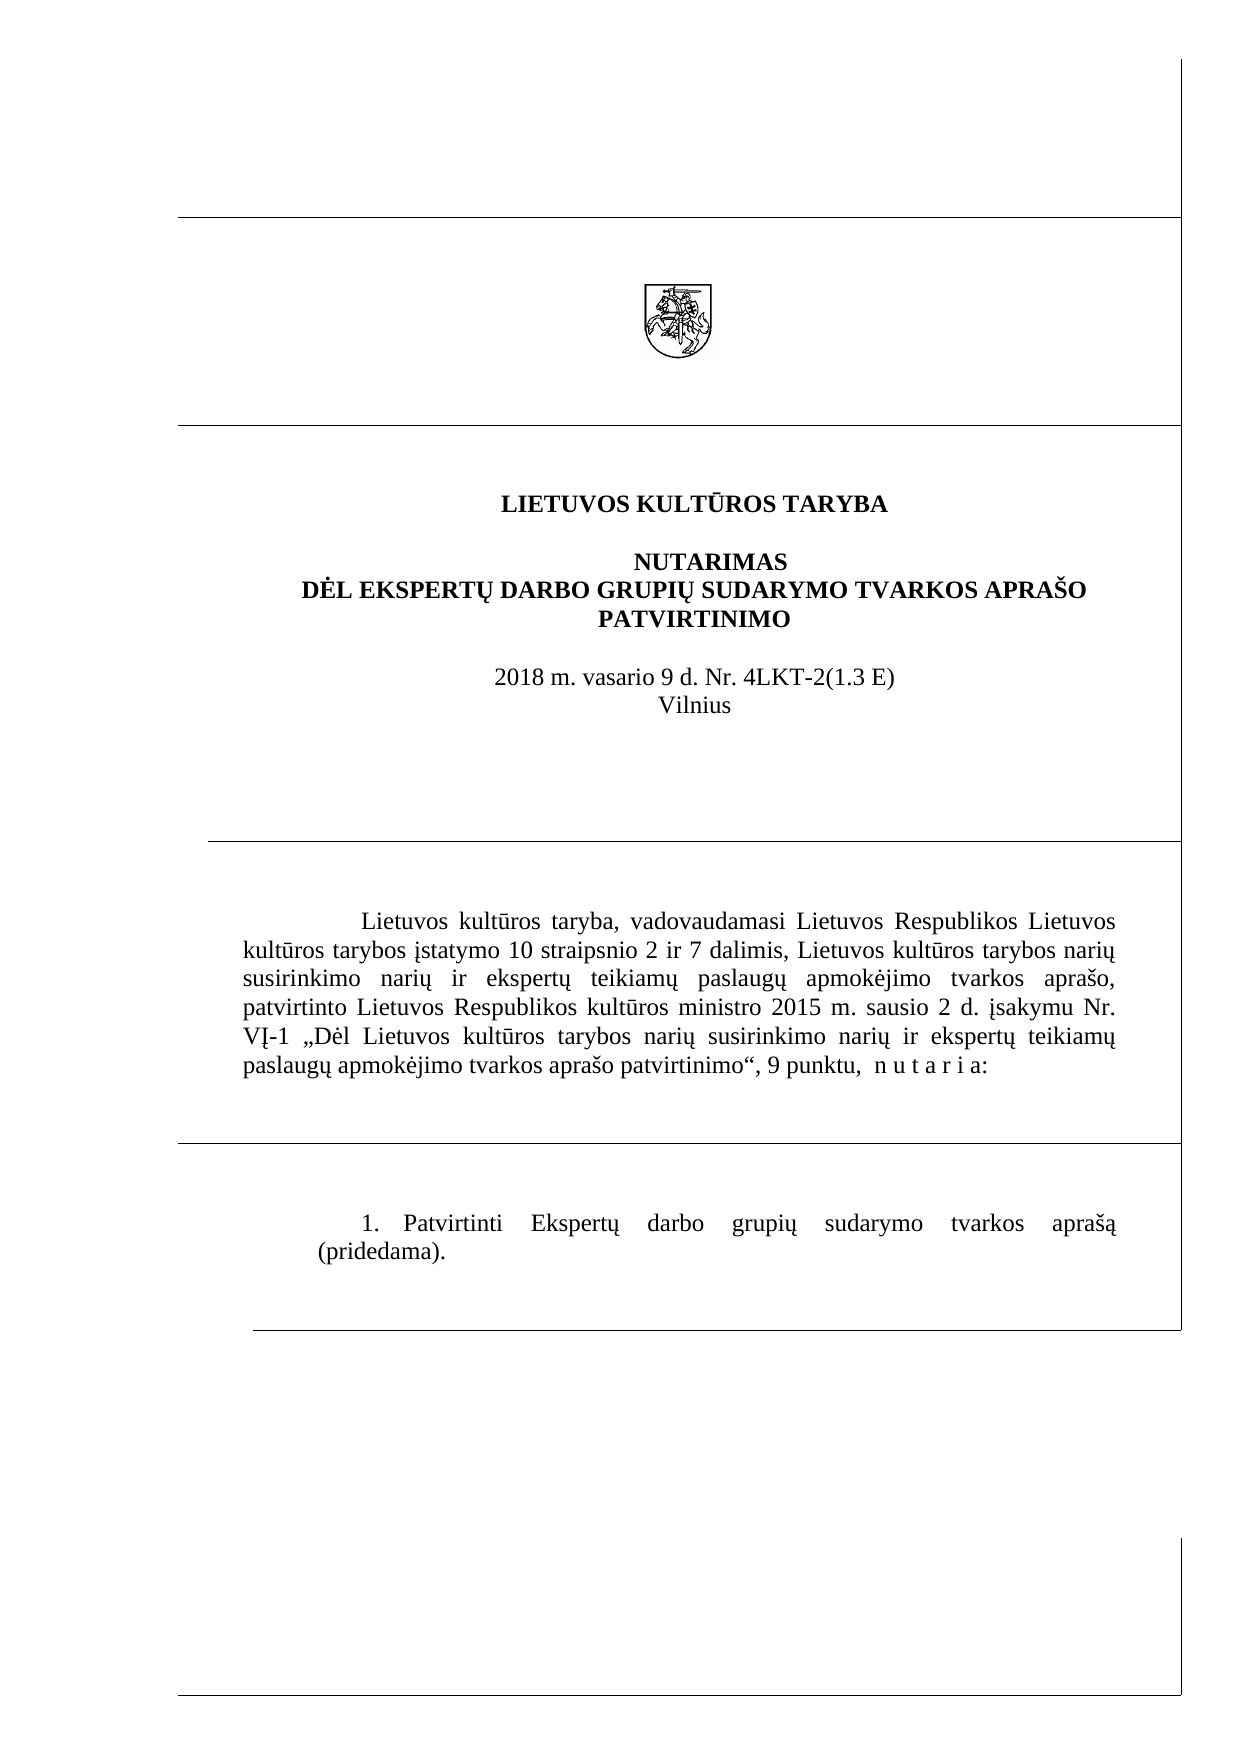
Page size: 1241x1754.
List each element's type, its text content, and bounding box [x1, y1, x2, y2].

text NUTARIMAS [208, 547, 1181, 576]
text Lietuvos kultūros taryba, vadovaudamasi Lietuvos Respublikos Lietuvos kultūros tarybos įstatymo 10 straipsnio 2 ir 7 dalimis, Lietuvos kultūros tarybos narių susirinkimo narių ir ekspertų teikiamų paslaugų apmokėjimo tvarkos aprašo, patvirtinto Lietuvos Respublikos kultūros ministro 2015 m. sausio 2 d. įsakymu Nr. VĮ-1 „Dėl Lietuvos kultūros tarybos narių susirinkimo narių ir ekspertų teikiamų paslaugų apmokėjimo tvarkos aprašo patvirtinimo“, 9 punktu, n u t a r i a: [178, 841, 1181, 1143]
text LIETUVOS KULTŪROS TARYBA [208, 425, 1181, 518]
text 1. Patvirtinti Ekspertų darbo grupių sudarymo tvarkos aprašą (pridedama). [253, 1143, 1181, 1330]
text 2018 m. vasario 9 d. Nr. 4LKT-2(1.3 E) [208, 662, 1181, 691]
text Vilnius [208, 691, 1181, 719]
text DĖL EKSPERTŲ DARBO GRUPIŲ SUDARYMO TVARKOS APRAŠO PATVIRTINIMO [208, 576, 1181, 633]
